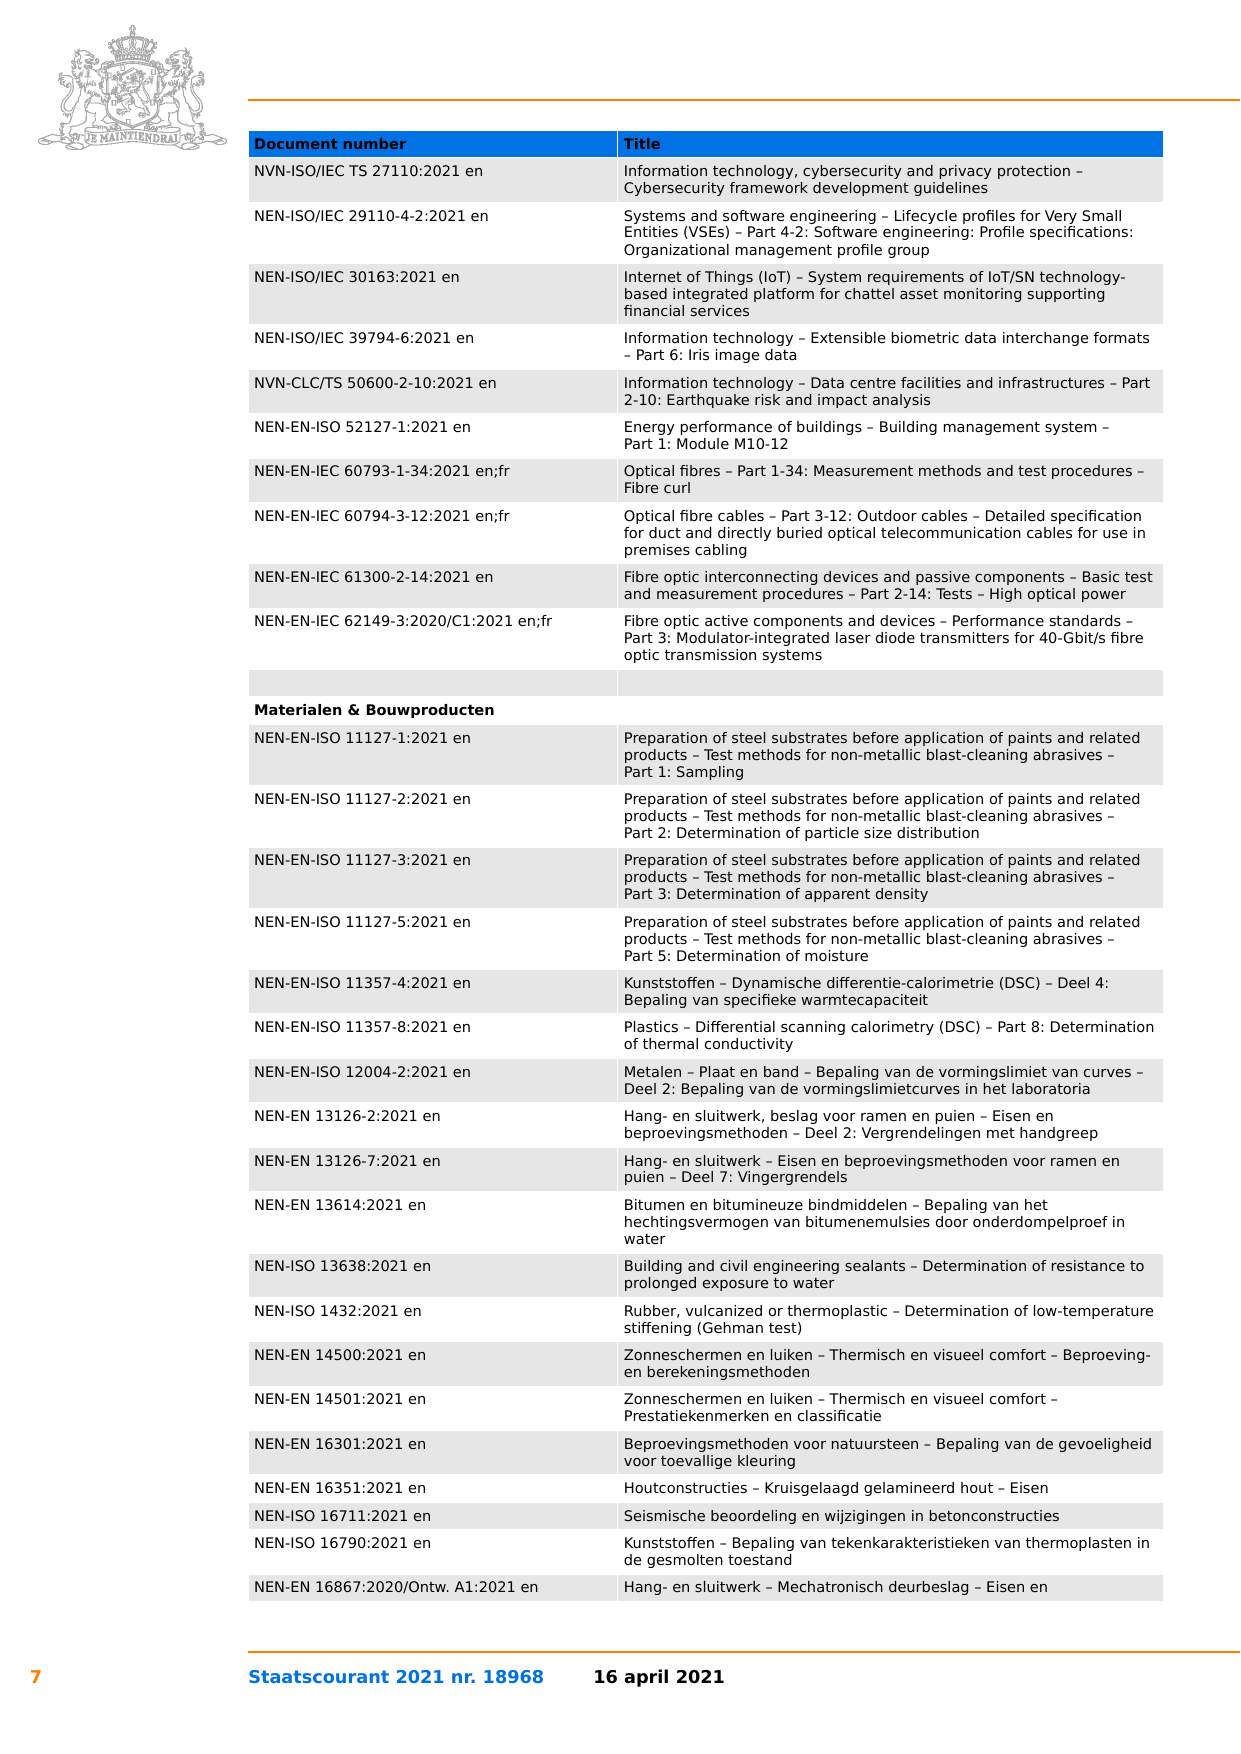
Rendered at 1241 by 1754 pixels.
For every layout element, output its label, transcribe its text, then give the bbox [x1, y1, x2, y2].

table_cell Zonneschermen en luiken – Thermisch en visueel comfort – Beproeving- en berekeningsmethoden [618, 1342, 1163, 1386]
table_cell Optical fibre cables – Part 3-12: Outdoor cables – Detailed specification for duct and directly buried optical telecommunication cables for use in premises cabling [618, 503, 1163, 563]
table_cell Fibre optic interconnecting devices and passive components – Basic test and measurement procedures – Part 2-14: Tests – High optical power [618, 564, 1163, 608]
table_cell Kunststoffen – Bepaling van tekenkarakteristieken van thermoplasten in de gesmolten toestand [618, 1530, 1163, 1573]
table_cell NEN-EN 13614:2021 en [249, 1192, 617, 1252]
table_cell NEN-EN-IEC 62149-3:2020/C1:2021 en;fr [249, 609, 617, 669]
table_cell Energy performance of buildings – Building management system – Part 1: Module M10-12 [618, 414, 1163, 457]
table_header Document number [249, 131, 617, 157]
table_cell Kunststoffen – Dynamische differentie-calorimetrie (DSC) – Deel 4: Bepaling van specifieke warmtecapaciteit [618, 970, 1163, 1013]
table_cell Information technology – Extensible biometric data interchange formats – Part 6: Iris image data [618, 325, 1163, 369]
table_cell Hang- en sluitwerk – Eisen en beproevingsmethoden voor ramen en puien – Deel 7: Vingergrendels [618, 1148, 1163, 1191]
table_cell Houtconstructies – Kruisgelaagd gelamineerd hout – Eisen [618, 1475, 1163, 1502]
table_cell Information technology – Data centre facilities and infrastructures – Part 2-10: Earthquake risk and impact analysis [618, 370, 1163, 413]
table_cell Beproevingsmethoden voor natuursteen – Bepaling van de gevoeligheid voor toevallige kleuring [618, 1431, 1163, 1474]
table_cell NEN-ISO/IEC 29110-4-2:2021 en [249, 203, 617, 263]
table_cell NVN-ISO/IEC TS 27110:2021 en [249, 158, 617, 202]
table_cell [618, 670, 1163, 696]
table_cell Hang- en sluitwerk, beslag voor ramen en puien – Eisen en beproevingsmethoden – Deel 2: Vergrendelingen met handgreep [618, 1103, 1163, 1147]
table_cell Preparation of steel substrates before application of paints and related products – Test methods for non-metallic blast-cleaning abrasives – Part 2: Determination of particle size distribution [618, 786, 1163, 846]
table_cell Materialen & Bouwproducten [249, 698, 617, 724]
table_cell Information technology, cybersecurity and privacy protection – Cybersecurity framework development guidelines [618, 158, 1163, 202]
table_header Title [618, 131, 1163, 157]
table_cell Optical fibres – Part 1-34: Measurement methods and test procedures – Fibre curl [618, 459, 1163, 502]
table_cell NEN-EN-ISO 11127-1:2021 en [249, 725, 617, 785]
table_cell NEN-EN 16867:2020/Ontw. A1:2021 en [249, 1575, 617, 1601]
table_cell Preparation of steel substrates before application of paints and related products – Test methods for non-metallic blast-cleaning abrasives – Part 1: Sampling [618, 725, 1163, 785]
table_cell NVN-CLC/TS 50600-2-10:2021 en [249, 370, 617, 413]
table_cell [249, 670, 617, 696]
table_cell Bitumen en bitumineuze bindmiddelen – Bepaling van het hechtingsvermogen van bitumenemulsies door onderdompelproef in water [618, 1192, 1163, 1252]
table_cell NEN-ISO 13638:2021 en [249, 1254, 617, 1297]
table_cell Internet of Things (IoT) – System requirements of IoT/SN technology-based integrated platform for chattel asset monitoring supporting financial services [618, 264, 1163, 324]
picture [38, 25, 227, 150]
table_cell NEN-EN-ISO 11357-8:2021 en [249, 1015, 617, 1058]
table_cell Systems and software engineering – Lifecycle profiles for Very Small Entities (VSEs) – Part 4-2: Software engineering: Profile specifications: Organizational management profile group [618, 203, 1163, 263]
table_cell NEN-ISO/IEC 39794-6:2021 en [249, 325, 617, 369]
table_cell NEN-ISO/IEC 30163:2021 en [249, 264, 617, 324]
table_cell NEN-EN 14501:2021 en [249, 1387, 617, 1430]
table_cell NEN-EN-ISO 11127-2:2021 en [249, 786, 617, 846]
table_cell NEN-EN 16351:2021 en [249, 1475, 617, 1502]
table_cell Hang- en sluitwerk – Mechatronisch deurbeslag – Eisen en [618, 1575, 1163, 1601]
table_cell NEN-ISO 16711:2021 en [249, 1503, 617, 1529]
table_cell NEN-EN-IEC 60793-1-34:2021 en;fr [249, 459, 617, 502]
table_cell NEN-EN-ISO 11127-5:2021 en [249, 909, 617, 969]
table_cell Rubber, vulcanized or thermoplastic – Determination of low-temperature stiffening (Gehman test) [618, 1298, 1163, 1341]
table_cell NEN-EN-IEC 61300-2-14:2021 en [249, 564, 617, 608]
table_cell Plastics – Differential scanning calorimetry (DSC) – Part 8: Determination of thermal conductivity [618, 1015, 1163, 1058]
table_cell Preparation of steel substrates before application of paints and related products – Test methods for non-metallic blast-cleaning abrasives – Part 5: Determination of moisture [618, 909, 1163, 969]
table_cell NEN-EN 16301:2021 en [249, 1431, 617, 1474]
table_cell Metalen – Plaat en band – Bepaling van de vormingslimiet van curves – Deel 2: Bepaling van de vormingslimietcurves in het laboratoria [618, 1059, 1163, 1102]
table_cell [618, 698, 1163, 724]
table_cell Preparation of steel substrates before application of paints and related products – Test methods for non-metallic blast-cleaning abrasives – Part 3: Determination of apparent density [618, 848, 1163, 908]
table_cell NEN-EN 13126-7:2021 en [249, 1148, 617, 1191]
table_cell NEN-EN-ISO 12004-2:2021 en [249, 1059, 617, 1102]
table_cell NEN-EN-ISO 11127-3:2021 en [249, 848, 617, 908]
table_cell NEN-EN 14500:2021 en [249, 1342, 617, 1386]
table_cell Seismische beoordeling en wijzigingen in betonconstructies [618, 1503, 1163, 1529]
table_cell Fibre optic active components and devices – Performance standards – Part 3: Modulator-integrated laser diode transmitters for 40-Gbit/s fibre optic transmission systems [618, 609, 1163, 669]
table_cell NEN-EN-ISO 52127-1:2021 en [249, 414, 617, 457]
table_cell NEN-ISO 1432:2021 en [249, 1298, 617, 1341]
table_cell NEN-ISO 16790:2021 en [249, 1530, 617, 1573]
table_cell NEN-EN 13126-2:2021 en [249, 1103, 617, 1147]
table_cell NEN-EN-ISO 11357-4:2021 en [249, 970, 617, 1013]
table_cell NEN-EN-IEC 60794-3-12:2021 en;fr [249, 503, 617, 563]
table_cell Zonneschermen en luiken – Thermisch en visueel comfort – Prestatiekenmerken en classificatie [618, 1387, 1163, 1430]
table_cell Building and civil engineering sealants – Determination of resistance to prolonged exposure to water [618, 1254, 1163, 1297]
